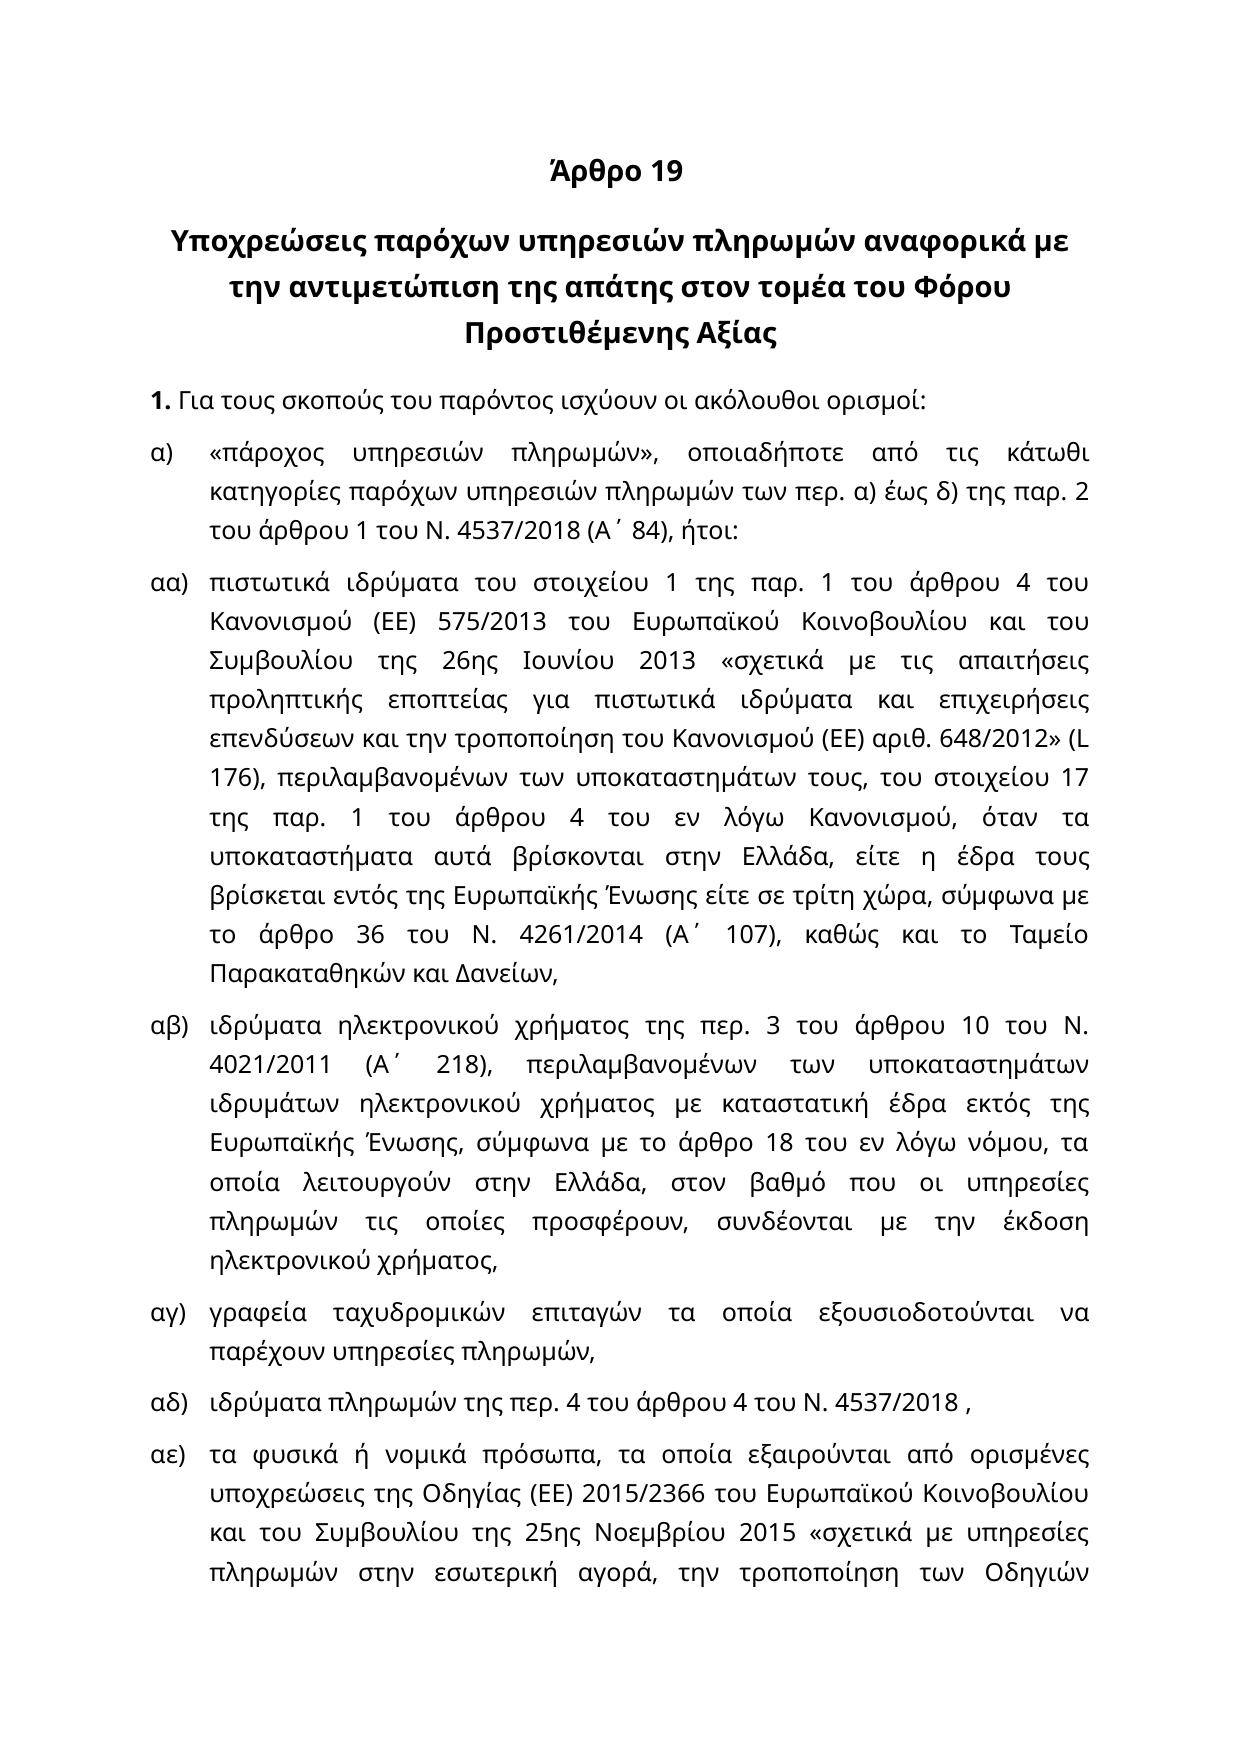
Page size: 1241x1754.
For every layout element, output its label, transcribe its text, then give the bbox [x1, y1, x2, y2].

list αα) πιστωτικά ιδρύματα του στοιχείου 1 της παρ. 1 του άρθρου 4 του Κανονισμού (ΕΕ) 575/2013 του Ευρωπαϊκού Κοινοβουλίου και του Συμβουλίου της 26ης Ιουνίου 2013 «σχετικά με τις απαιτήσεις προληπτικής εποπτείας για πιστωτικά ιδρύματα και επιχειρήσεις επενδύσεων και την τροποποίηση του Κανονισμού (ΕΕ) αριθ. 648/2012» (L 176), περιλαμβανομένων των υποκαταστημάτων τους, του στοιχείου 17 της παρ. 1 του άρθρου 4 του εν λόγω Κανονισμού, όταν τα υποκαταστήματα αυτά βρίσκονται στην Ελλάδα, είτε η έδρα τους βρίσκεται εντός της Ευρωπαϊκής Ένωσης είτε σε τρίτη χώρα, σύμφωνα με το άρθρο 36 του Ν. 4261/2014 (Α΄ 107), καθώς και το Ταμείο Παρακαταθηκών και Δανείων, [150, 564, 1090, 990]
subtitle Άρθρο 19 [150, 150, 1090, 190]
list αβ) ιδρύματα ηλεκτρονικού χρήματος της περ. 3 του άρθρου 10 του Ν. 4021/2011 (Α΄ 218), περιλαμβανομένων των υποκαταστημάτων ιδρυμάτων ηλεκτρονικού χρήματος με καταστατική έδρα εκτός της Ευρωπαϊκής Ένωσης, σύμφωνα με το άρθρο 18 του εν λόγω νόμου, τα οποία λειτουργούν στην Ελλάδα, στον βαθμό που οι υπηρεσίες πληρωμών τις οποίες προσφέρουν, συνδέονται με την έκδοση ηλεκτρονικού χρήματος, [150, 1007, 1090, 1277]
list αγ) γραφεία ταχυδρομικών επιταγών τα οποία εξουσιοδοτούνται να παρέχουν υπηρεσίες πληρωμών, [150, 1294, 1090, 1367]
list αε) τα φυσικά ή νομικά πρόσωπα, τα οποία εξαιρούνται από ορισμένες υποχρεώσεις της Οδηγίας (ΕΕ) 2015/2366 του Ευρωπαϊκού Κοινοβουλίου και του Συμβουλίου της 25ης Νοεμβρίου 2015 «σχετικά με υπηρεσίες πληρωμών στην εσωτερική αγορά, την τροποποίηση των Οδηγιών [150, 1437, 1090, 1588]
text 1. Για τους σκοπούς του παρόντος ισχύουν οι ακόλουθοι ορισμοί: [150, 382, 1090, 417]
subtitle Υποχρεώσεις παρόχων υπηρεσιών πληρωμών αναφορικά με την αντιμετώπιση της απάτης στον τομέα του Φόρου Προστιθέμενης Αξίας [150, 221, 1090, 352]
list αδ) ιδρύματα πληρωμών της περ. 4 του άρθρου 4 του Ν. 4537/2018 , [150, 1385, 1090, 1419]
list α) «πάροχος υπηρεσιών πληρωμών», οποιαδήποτε από τις κάτωθι κατηγορίες παρόχων υπηρεσιών πληρωμών των περ. α) έως δ) της παρ. 2 του άρθρου 1 του Ν. 4537/2018 (Α΄ 84), ήτοι: [150, 434, 1090, 547]
